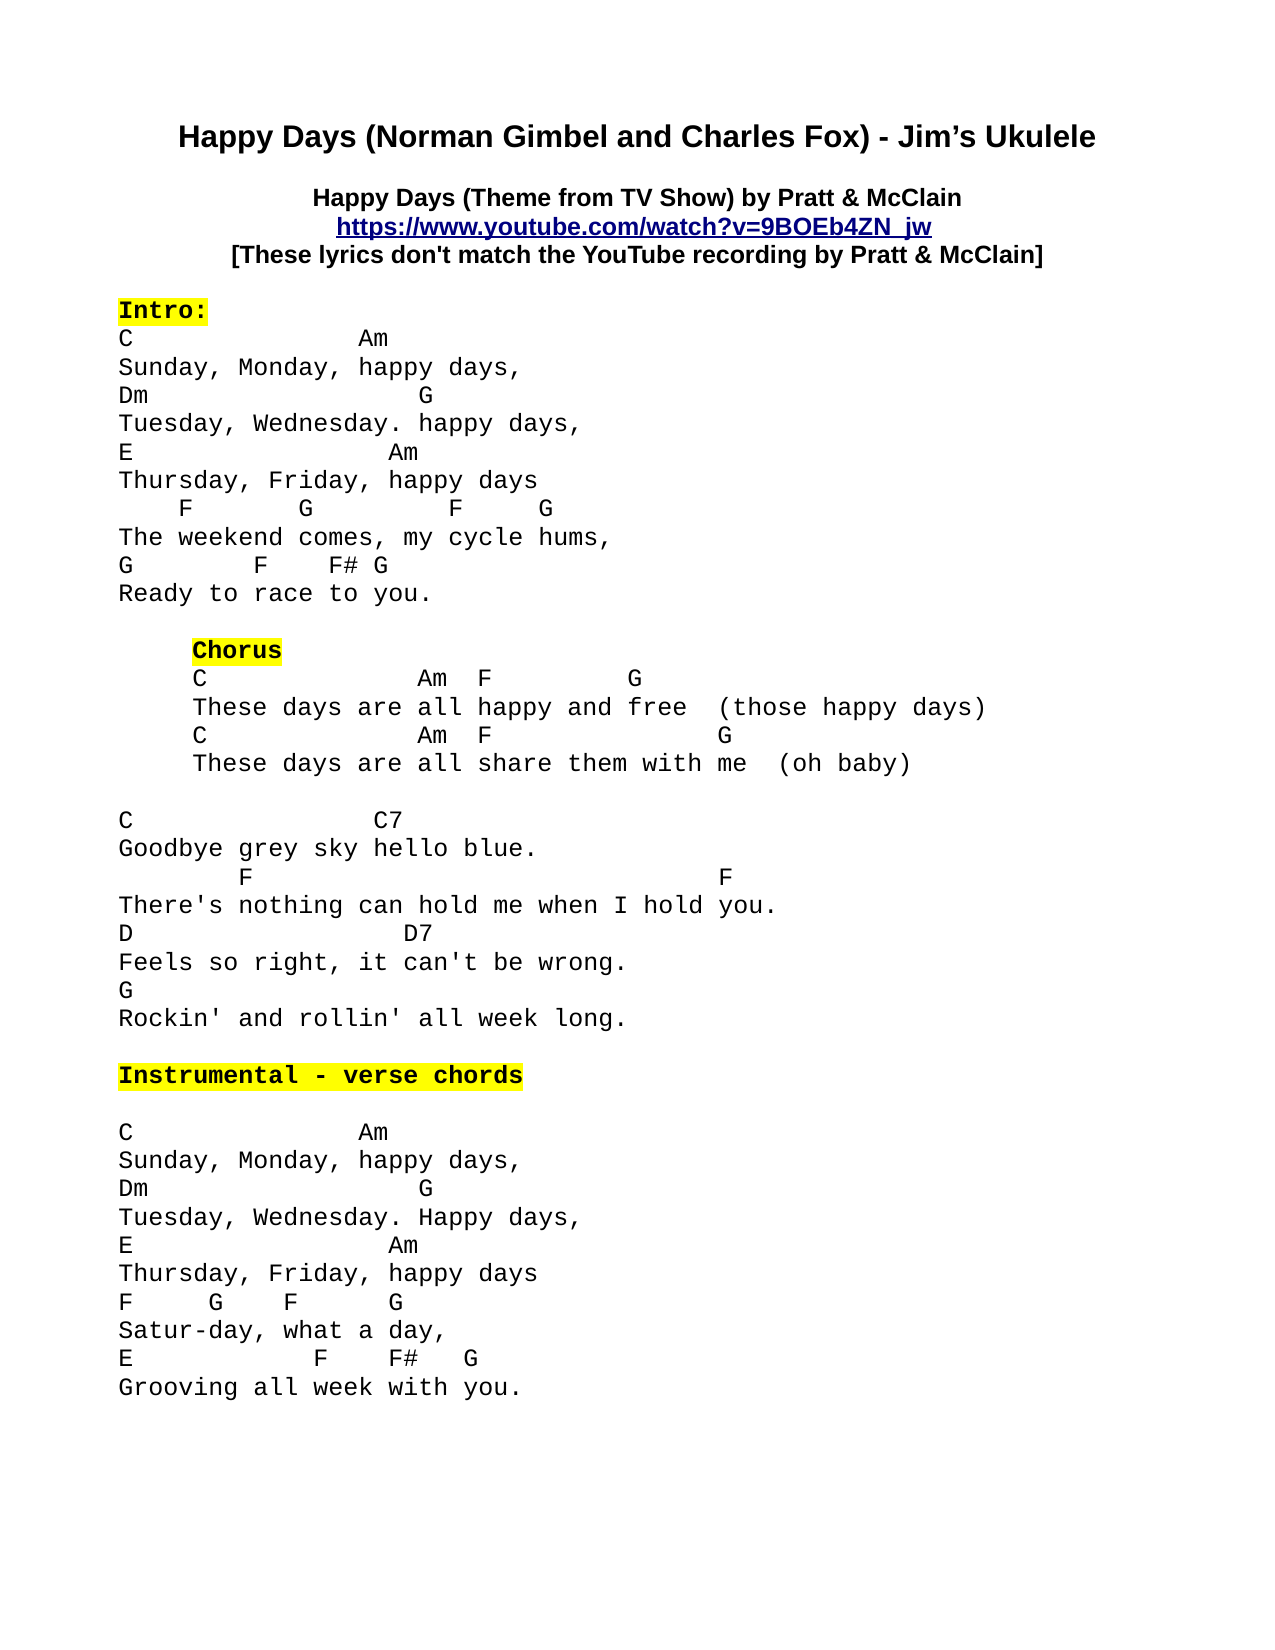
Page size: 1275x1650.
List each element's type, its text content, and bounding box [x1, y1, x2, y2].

text Sunday, Monday, happy days, [118, 1147, 1157, 1176]
text Tuesday, Wednesday. Happy days, [118, 1204, 1157, 1232]
text C Am F G [192, 722, 1157, 751]
text C C7 [118, 807, 1157, 836]
text Tuesday, Wednesday. happy days, [118, 411, 1157, 439]
text Instrumental - verse chords [118, 1062, 1157, 1091]
text There's nothing can hold me when I hold you. [118, 892, 1157, 921]
text F G F G [118, 496, 1157, 524]
text Ready to race to you. [118, 581, 1157, 609]
text Intro: [118, 297, 1157, 326]
text Thursday, Friday, happy days [118, 1261, 1157, 1289]
text E F F# G [118, 1346, 1157, 1374]
text E Am [118, 439, 1157, 467]
text Goodbye grey sky hello blue. [118, 836, 1157, 864]
text Dm G [118, 382, 1157, 411]
text C Am [118, 1119, 1157, 1147]
text Rockin' and rollin' all week long. [118, 1006, 1157, 1034]
text Feels so right, it can't be wrong. [118, 949, 1157, 977]
text The weekend comes, my cycle hums, [118, 524, 1157, 552]
text C Am F G [192, 666, 1157, 694]
text Thursday, Friday, happy days [118, 467, 1157, 496]
text F G F G [118, 1289, 1157, 1317]
text These days are all share them with me (oh baby) [192, 751, 1157, 779]
text C Am [118, 326, 1157, 354]
text E Am [118, 1232, 1157, 1261]
text G [118, 977, 1157, 1006]
text Grooving all week with you. [118, 1374, 1157, 1402]
text Chorus [192, 637, 1157, 666]
text Happy Days (Theme from TV Show) by Pratt & McClain [118, 183, 1157, 212]
text These days are all happy and free (those happy days) [192, 694, 1157, 722]
text Happy Days (Norman Gimbel and Charles Fox) - Jim’s Ukulele [118, 118, 1157, 154]
text Dm G [118, 1176, 1157, 1204]
text F F [118, 864, 1157, 892]
text https://www.youtube.com/watch?v=9BOEb4ZN_jw [118, 212, 1157, 240]
text Satur-day, what a day, [118, 1317, 1157, 1346]
text [These lyrics don't match the YouTube recording by Pratt & McClain] [118, 240, 1157, 269]
text Sunday, Monday, happy days, [118, 354, 1157, 382]
text G F F# G [118, 552, 1157, 581]
text D D7 [118, 921, 1157, 949]
